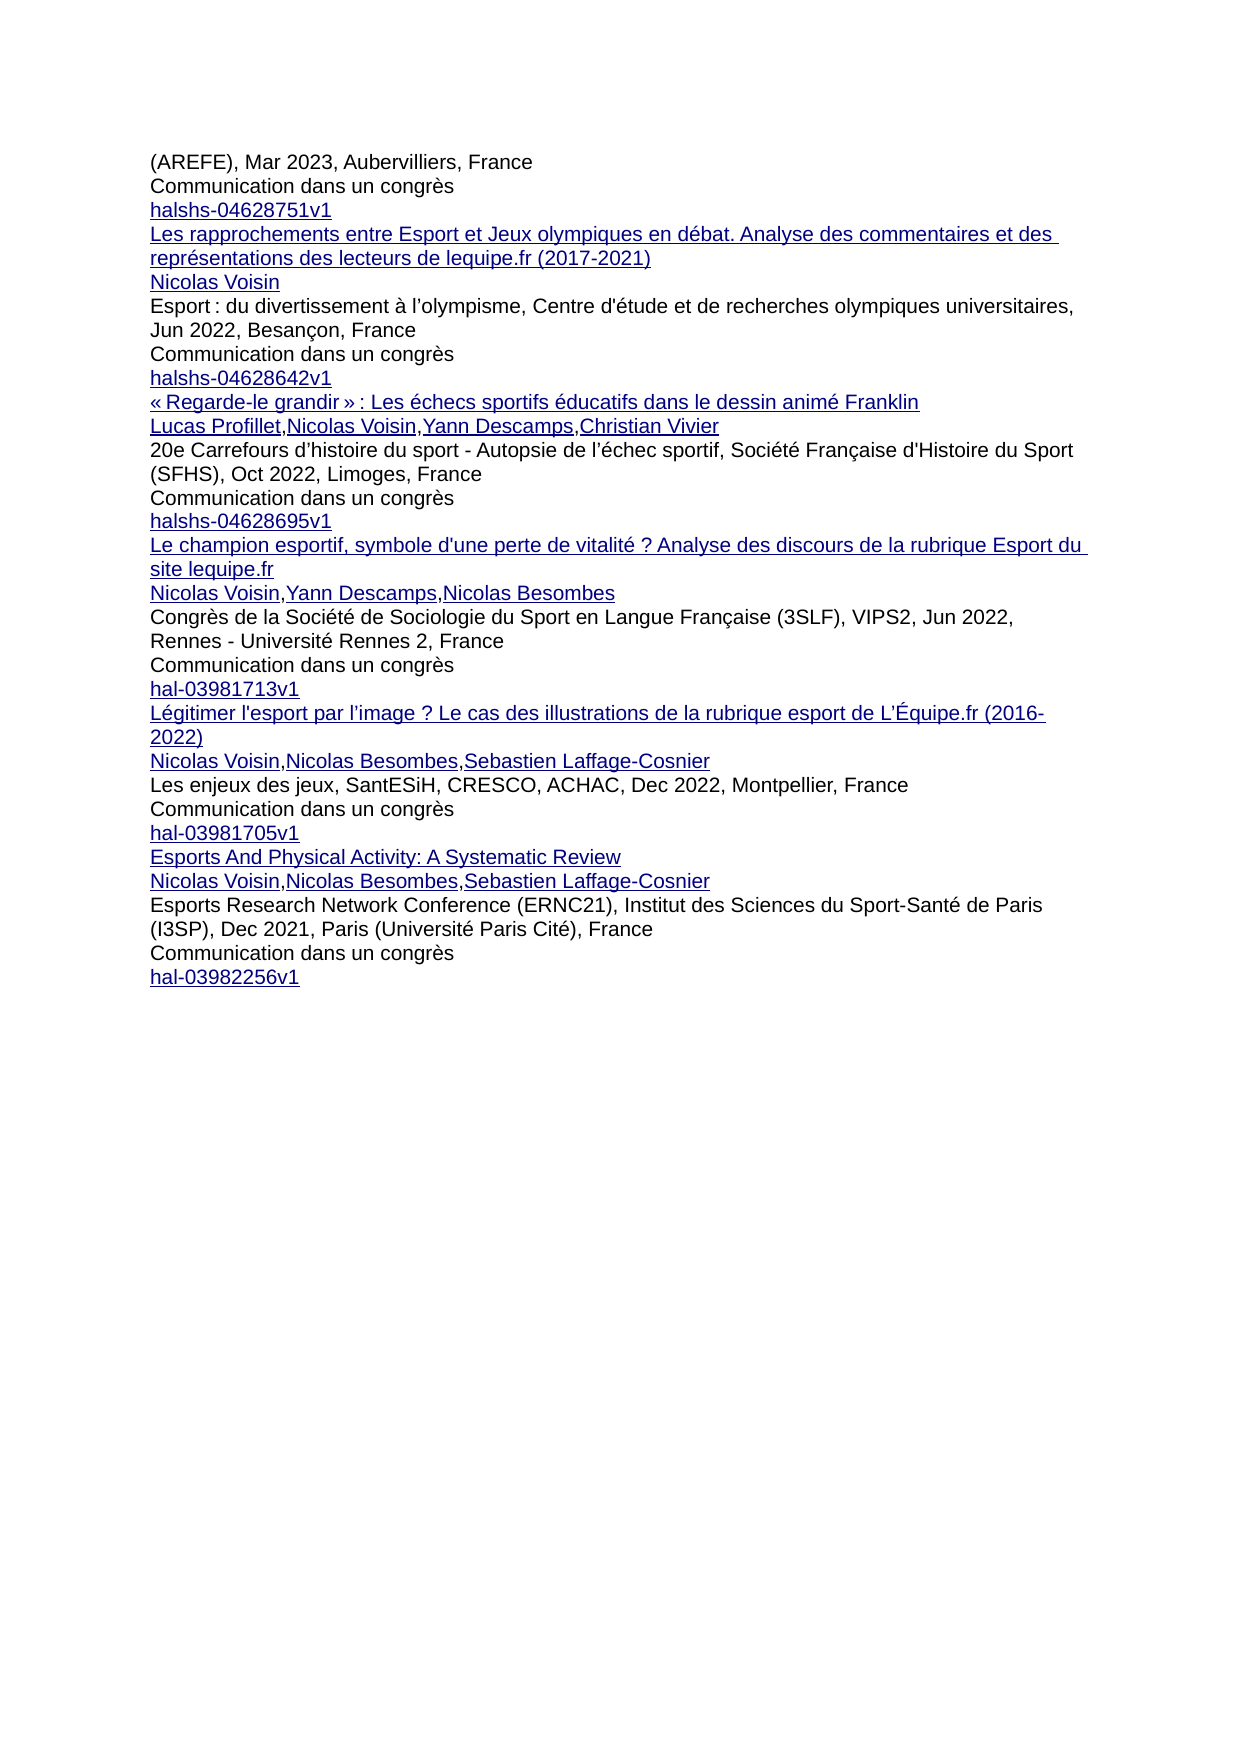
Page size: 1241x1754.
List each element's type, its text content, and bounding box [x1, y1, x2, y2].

table_cell Le champion esportif, symbole d'une perte de vitalité ? Analyse des discours de la rubrique Esport du site lequipe.fr Nicolas Voisin,Yann Descamps,Nicolas Besombes Congrès de la Société de Sociologie du Sport en Langue Française (3SLF), VIPS2, Jun 2022, Rennes - Université Rennes 2, France Communication dans un congrès hal-03981713v1 [150, 533, 1090, 701]
table_cell (AREFE), Mar 2023, Aubervilliers, France Communication dans un congrès halshs-04628751v1 [150, 150, 1090, 222]
table_cell Esports And Physical Activity: A Systematic Review Nicolas Voisin,Nicolas Besombes,Sebastien Laffage-Cosnier Esports Research Network Conference (ERNC21), Institut des Sciences du Sport-Santé de Paris (I3SP), Dec 2021, Paris (Université Paris Cité), France Communication dans un congrès hal-03982256v1 [150, 845, 1090, 988]
table_cell Les rapprochements entre Esport et Jeux olympiques en débat. Analyse des commentaires et des représentations des lecteurs de lequipe.fr (2017-2021) Nicolas Voisin Esport : du divertissement à l’olympisme, Centre d'étude et de recherches olympiques universitaires, Jun 2022, Besançon, France Communication dans un congrès halshs-04628642v1 [150, 222, 1090, 389]
table_cell Légitimer l'esport par l’image ? Le cas des illustrations de la rubrique esport de L’Équipe.fr (2016-2022) Nicolas Voisin,Nicolas Besombes,Sebastien Laffage-Cosnier Les enjeux des jeux, SantESiH, CRESCO, ACHAC, Dec 2022, Montpellier, France Communication dans un congrès hal-03981705v1 [150, 701, 1090, 845]
table_cell « Regarde-le grandir » : Les échecs sportifs éducatifs dans le dessin animé Franklin Lucas Profillet,Nicolas Voisin,Yann Descamps,Christian Vivier 20e Carrefours d’histoire du sport - Autopsie de l’échec sportif, Société Française d'Histoire du Sport (SFHS), Oct 2022, Limoges, France Communication dans un congrès halshs-04628695v1 [150, 390, 1090, 533]
